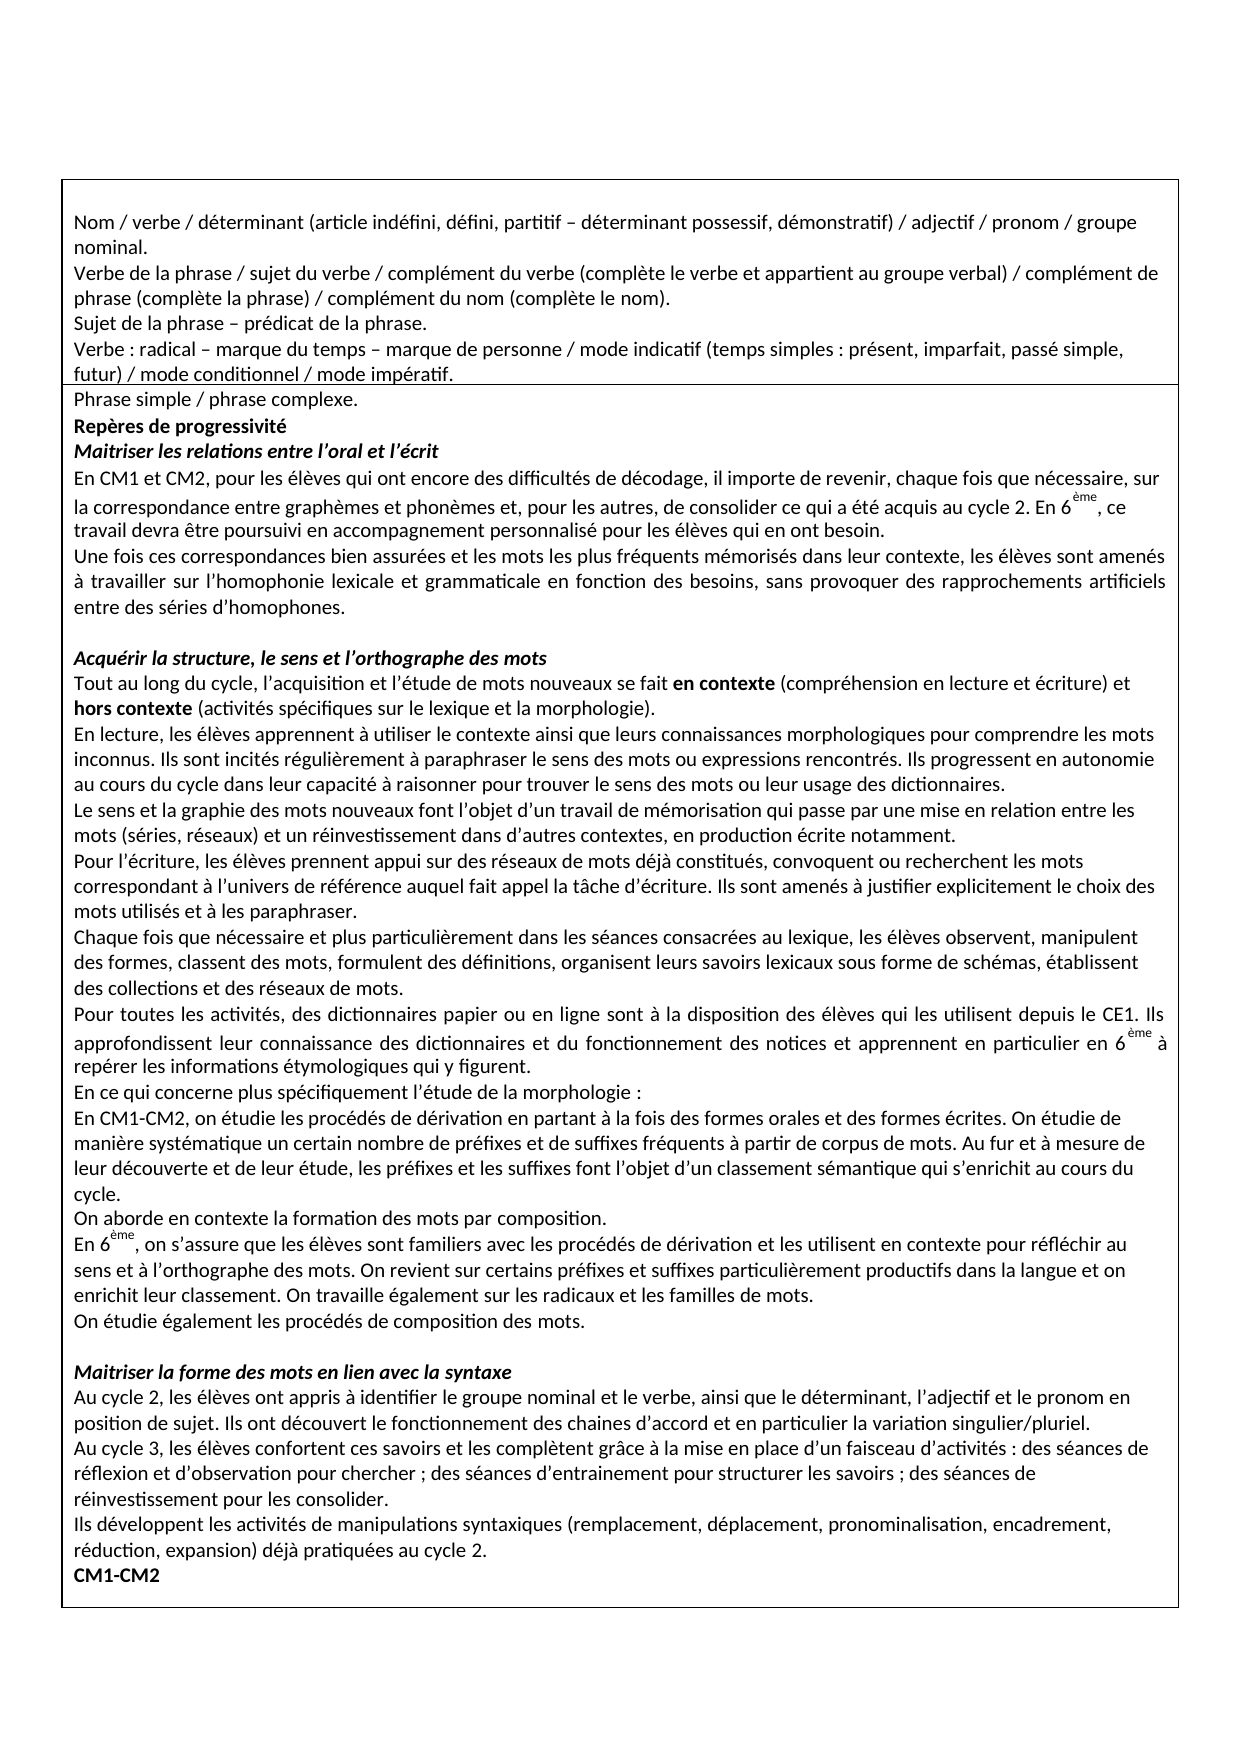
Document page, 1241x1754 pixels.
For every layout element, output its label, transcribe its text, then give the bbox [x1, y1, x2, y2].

text Phrase simple / phrase complexe. [74, 387, 1152, 412]
text Sujet de la phrase – prédicat de la phrase. [74, 311, 1152, 336]
text Chaque fois que nécessaire et plus particulièrement dans les séances consacrées au lexique, les élèves observent, manipulent des formes, classent des mots, formulent des définitions, organisent leurs savoirs lexicaux sous forme de schémas, établissent des collections et des réseaux de mots. [74, 924, 1140, 1000]
text Tout au long du cycle, l’acquisition et l’étude de mots nouveaux se fait en contexte (compréhension en lecture et écriture) et [74, 670, 1152, 696]
text En lecture, les élèves apprennent à utiliser le contexte ainsi que leurs connaissances morphologiques pour comprendre les mots inconnus. Ils sont incités régulièrement à paraphraser le sens des mots ou expressions rencontrés. Ils progressent en autonomie au cours du cycle dans leur capacité à raisonner pour trouver le sens des mots ou leur usage des dictionnaires. [74, 721, 1157, 797]
text Verbe : radical – marque du temps – marque de personne / mode indicatif (temps simples : présent, imparfait, passé simple, futur) / mode conditionnel / mode impératif. [74, 336, 1128, 384]
text hors contexte (activités spécifiques sur le lexique et la morphologie). [74, 696, 1152, 721]
text sens et à l’orthographe des mots. On revient sur certains préfixes et suffixes particulièrement productifs dans la langue et on enrichit leur classement. On travaille également sur les radicaux et les familles de mots. [74, 1257, 1131, 1308]
text Une fois ces correspondances bien assurées et les mots les plus fréquents mémorisés dans leur contexte, les élèves sont amenés à travailler sur l’homophonie lexicale et grammaticale en fonction des besoins, sans provoquer des rapprochements artificiels entre des séries d’homophones. [74, 543, 1167, 619]
text En CM1 et CM2, pour les élèves qui ont encore des difficultés de décodage, il importe de revenir, chaque fois que nécessaire, sur la correspondance entre graphèmes et phonèmes et, pour les autres, de consolider ce qui a été acquis au cycle 2. En 6ème, ce travail devra être poursuivi en accompagnement personnalisé pour les élèves qui en ont besoin. [74, 465, 1165, 543]
text Nom / verbe / déterminant (article indéfini, défini, partitif – déterminant possessif, démonstratif) / adjectif / pronom / groupe nominal. [74, 209, 1143, 260]
text En ce qui concerne plus spécifiquement l’étude de la morphologie : [74, 1079, 1152, 1105]
text Pour toutes les activités, des dictionnaires papier ou en ligne sont à la disposition des élèves qui les utilisent depuis le CE1. Ils approfondissent leur connaissance des dictionnaires et du fonctionnement des notices et apprennent en particulier en 6ème à repérer les informations étymologiques qui y figurent. [74, 1002, 1167, 1079]
text En CM1-CM2, on étudie les procédés de dérivation en partant à la fois des formes orales et des formes écrites. On étudie de manière systématique un certain nombre de préfixes et de suffixes fréquents à partir de corpus de mots. Au fur et à mesure de leur découverte et de leur étude, les préfixes et les suffixes font l’objet d’un classement sémantique qui s’enrichit au cours du cycle. [74, 1105, 1151, 1206]
text Au cycle 2, les élèves ont appris à identifier le groupe nominal et le verbe, ainsi que le déterminant, l’adjectif et le pronom en position de sujet. Ils ont découvert le fonctionnement des chaines d’accord et en particulier la variation singulier/pluriel. [74, 1384, 1152, 1435]
text On aborde en contexte la formation des mots par composition. [74, 1206, 1152, 1230]
subtitle Maitriser la forme des mots en lien avec la syntaxe [74, 1359, 1152, 1384]
text Au cycle 3, les élèves confortent ces savoirs et les complètent grâce à la mise en place d’un faisceau d’activités : des séances de réflexion et d’observation pour chercher ; des séances d’entrainement pour structurer les savoirs ; des séances de réinvestissement pour les consolider. [74, 1435, 1152, 1511]
text Le sens et la graphie des mots nouveaux font l’objet d’un travail de mémorisation qui passe par une mise en relation entre les mots (séries, réseaux) et un réinvestissement dans d’autres contextes, en production écrite notamment. [74, 797, 1139, 848]
text En 6ème, on s’assure que les élèves sont familiers avec les procédés de dérivation et les utilisent en contexte pour réfléchir au [74, 1230, 1152, 1257]
subtitle Acquérir la structure, le sens et l’orthographe des mots [74, 645, 1152, 670]
subtitle CM1-CM2 [74, 1562, 1152, 1588]
text Pour l’écriture, les élèves prennent appui sur des réseaux de mots déjà constitués, convoquent ou recherchent les mots correspondant à l’univers de référence auquel fait appel la tâche d’écriture. Ils sont amenés à justifier explicitement le choix des mots utilisés et à les paraphraser. [73, 848, 1160, 924]
text Ils développent les activités de manipulations syntaxiques (remplacement, déplacement, pronominalisation, encadrement, réduction, expansion) déjà pratiquées au cycle 2. [74, 1511, 1152, 1562]
subtitle Maitriser les relations entre l’oral et l’écrit [74, 438, 1152, 464]
text Verbe de la phrase / sujet du verbe / complément du verbe (complète le verbe et appartient au groupe verbal) / complément de phrase (complète la phrase) / complément du nom (complète le nom). [74, 260, 1163, 311]
subtitle Repères de progressivité [74, 413, 1152, 438]
text On étudie également les procédés de composition des mots. [74, 1308, 1152, 1333]
